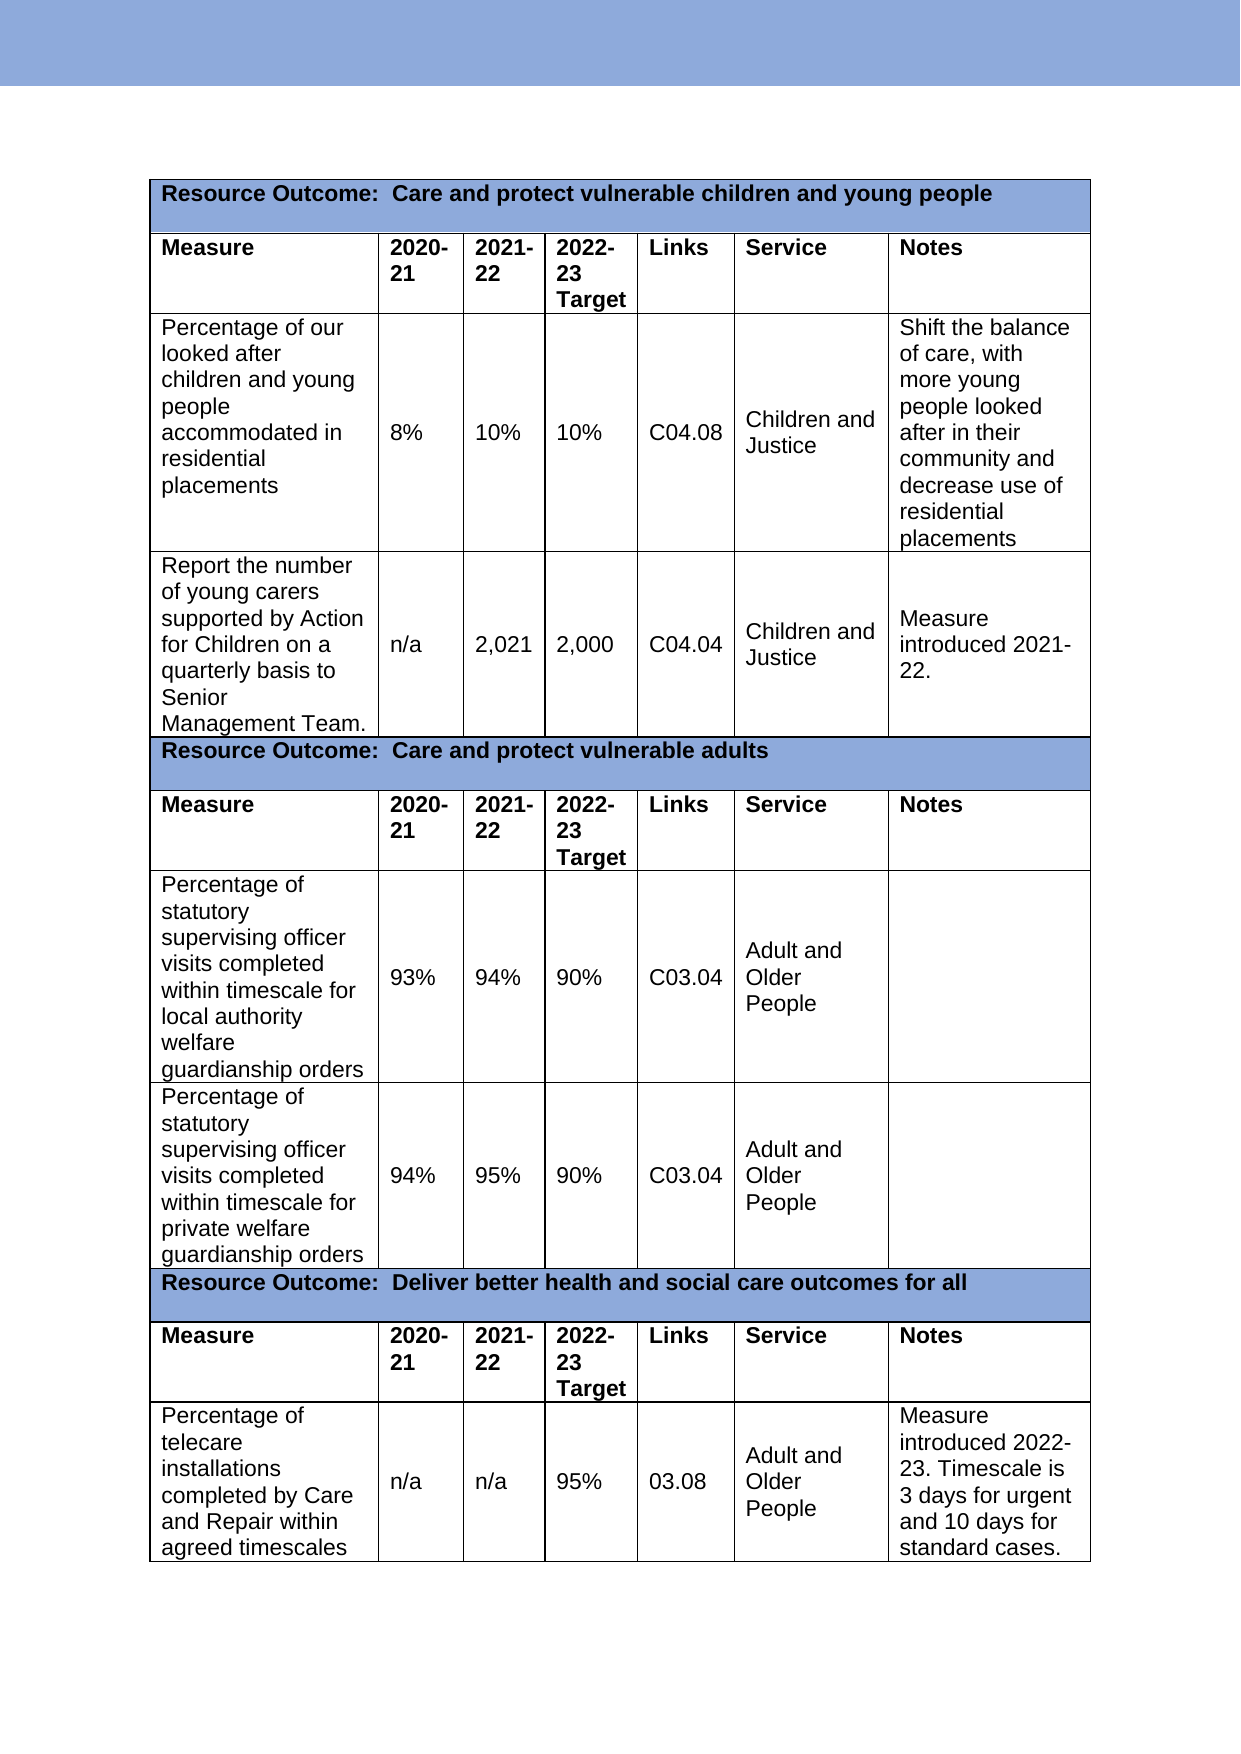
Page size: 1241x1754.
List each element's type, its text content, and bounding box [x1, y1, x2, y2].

table_cell [889, 871, 1090, 1082]
table_cell 2022-23 Target [546, 791, 637, 870]
table_header Resource Outcome: Care and protect vulnerable children and young people [151, 180, 1090, 232]
table_cell 2021-22 [464, 791, 544, 870]
table_cell 95% [464, 1083, 544, 1268]
table_cell 2021-22 [464, 1323, 544, 1401]
table_cell Notes [889, 791, 1090, 870]
table_cell Percentage of our looked after children and young people accommodated in residential placements [151, 314, 378, 551]
table_cell Measure [151, 1323, 378, 1401]
table_cell C03.04 [638, 871, 734, 1082]
table_cell Measure introduced 2022-23. Timescale is 3 days for urgent and 10 days for standard cases. [889, 1403, 1090, 1561]
table_cell Service [735, 1323, 888, 1401]
table_cell Service [735, 791, 888, 870]
table_cell 94% [379, 1083, 463, 1268]
table_cell 8% [379, 314, 463, 551]
table_cell Notes [889, 234, 1090, 313]
table_cell 2020-21 [379, 234, 463, 313]
table_cell 2,021 [464, 552, 544, 736]
table_cell 2022-23 Target [546, 234, 637, 313]
table_cell 90% [546, 871, 637, 1082]
table_cell Resource Outcome: Deliver better health and social care outcomes for all [151, 1269, 1090, 1321]
table_cell Measure introduced 2021-22. [889, 552, 1090, 736]
table_cell Service [735, 234, 888, 313]
table_cell Children and Justice [735, 314, 888, 551]
table_cell [889, 1083, 1090, 1268]
table_cell Shift the balance of care, with more young people looked after in their community and decrease use of residential placements [889, 314, 1090, 551]
table_cell Resource Outcome: Care and protect vulnerable adults [151, 738, 1090, 790]
table_cell 93% [379, 871, 463, 1082]
table_cell Report the number of young carers supported by Action for Children on a quarterly basis to Senior Management Team. [151, 552, 378, 736]
table_cell 2021-22 [464, 234, 544, 313]
table_cell 94% [464, 871, 544, 1082]
table_cell Links [638, 791, 734, 870]
table_cell 95% [546, 1403, 637, 1561]
table_cell 90% [546, 1083, 637, 1268]
table_cell n/a [379, 1403, 463, 1561]
table_cell n/a [464, 1403, 544, 1561]
table_cell Percentage of telecare installations completed by Care and Repair within agreed timescales [151, 1403, 378, 1561]
table_cell C03.04 [638, 1083, 734, 1268]
table_cell 2020-21 [379, 1323, 463, 1401]
table_cell Measure [151, 234, 378, 313]
table_cell Adult and Older People [735, 1403, 888, 1561]
table_cell Adult and Older People [735, 1083, 888, 1268]
table_cell Measure [151, 791, 378, 870]
table_cell 10% [546, 314, 637, 551]
table_cell C04.08 [638, 314, 734, 551]
table_cell 03.08 [638, 1403, 734, 1561]
table_cell 2020-21 [379, 791, 463, 870]
table_cell Notes [889, 1323, 1090, 1401]
table_cell Links [638, 1323, 734, 1401]
table_cell Children and Justice [735, 552, 888, 736]
table_cell Percentage of statutory supervising officer visits completed within timescale for local authority welfare guardianship orders [151, 871, 378, 1082]
table_cell 2,000 [546, 552, 637, 736]
table_cell Adult and Older People [735, 871, 888, 1082]
table_cell n/a [379, 552, 463, 736]
table_cell Links [638, 234, 734, 313]
table_cell C04.04 [638, 552, 734, 736]
table_cell 2022-23 Target [546, 1323, 637, 1401]
table_cell Percentage of statutory supervising officer visits completed within timescale for private welfare guardianship orders [151, 1083, 378, 1268]
table_cell 10% [464, 314, 544, 551]
